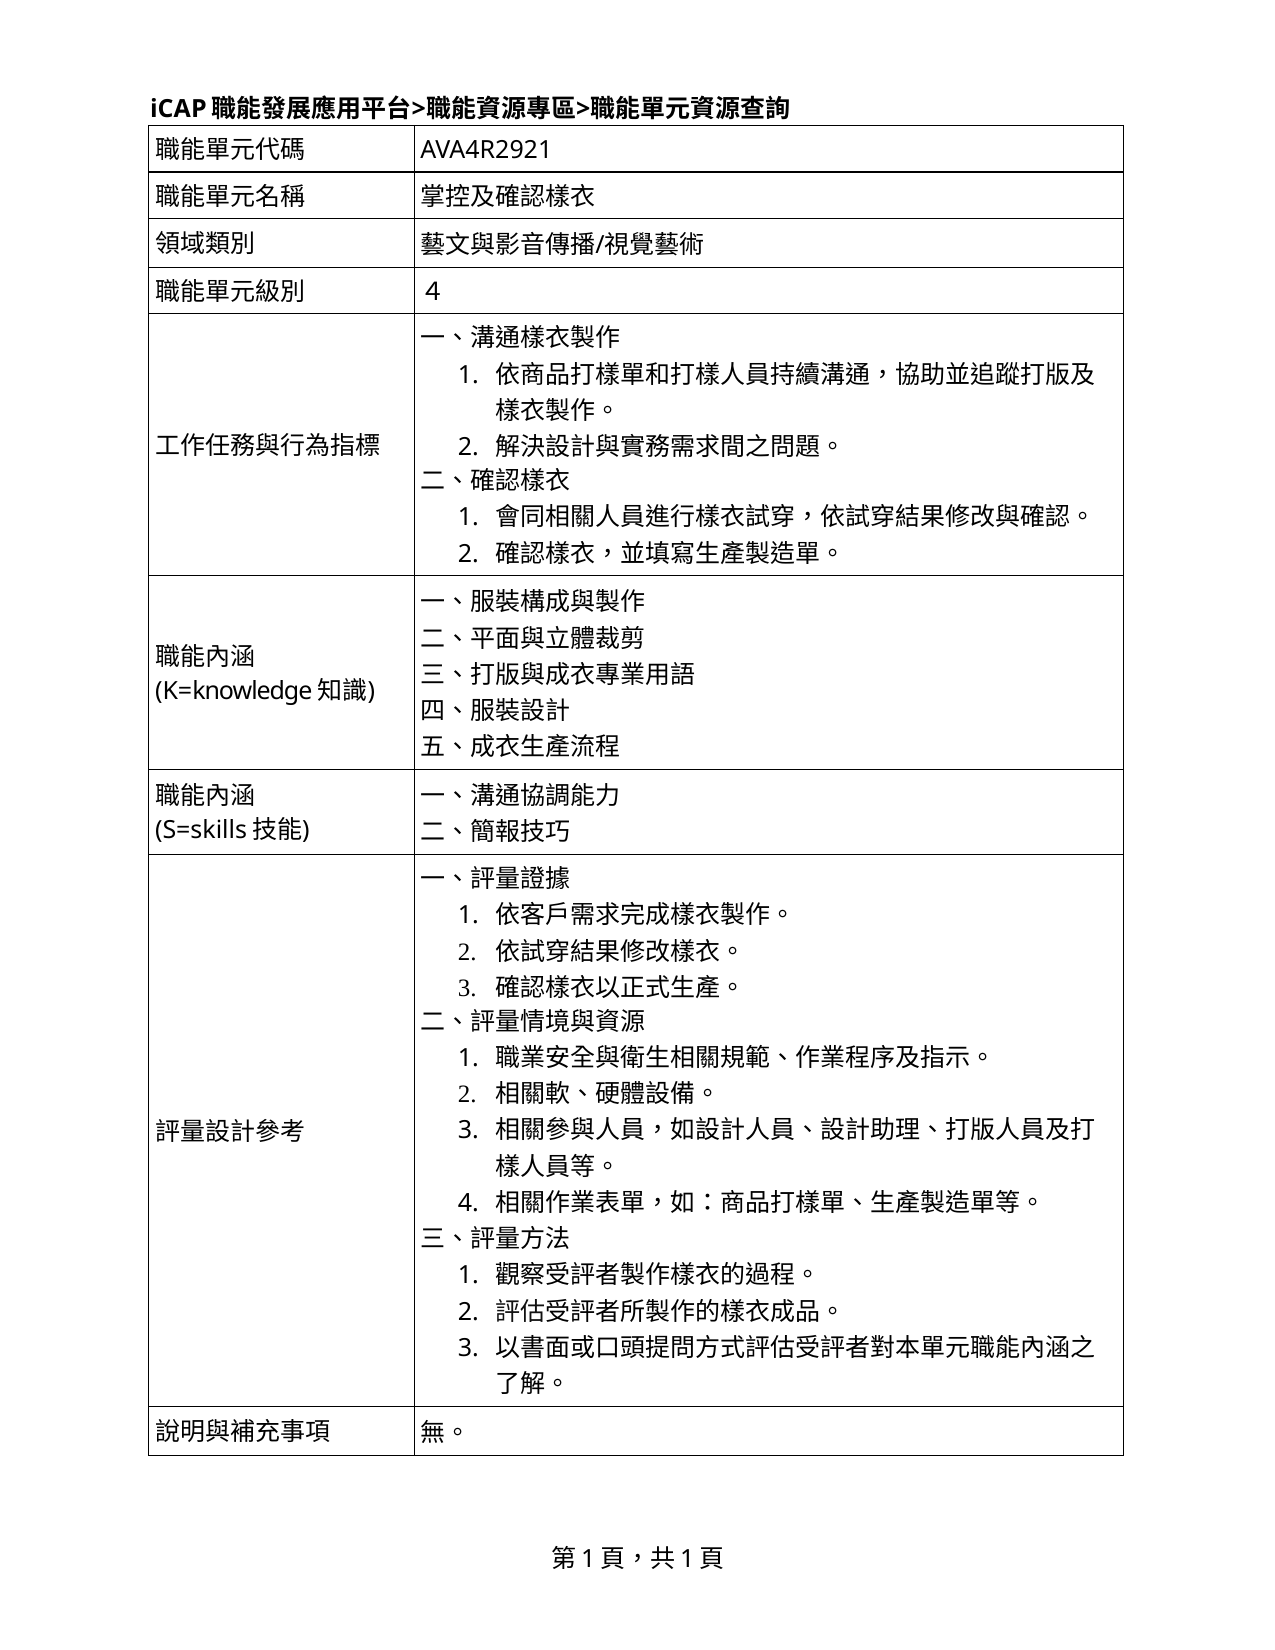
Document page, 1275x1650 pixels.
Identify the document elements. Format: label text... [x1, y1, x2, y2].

table_cell 職能內涵 (S=skills技能) [149, 770, 414, 854]
table_cell 工作任務與行為指標 [149, 314, 414, 575]
table_cell 說明與補充事項 [149, 1407, 414, 1454]
table_cell 一、評量證據 依客戶需求完成樣衣製作。 依試穿結果修改樣衣。 確認樣衣以正式生產。 二、評量情境與資源 職業安全與衛生相關規範、作業程序及指示。 相關軟、硬體設備。 相關參與人員，如設計人員、設計助理、打版人員及打樣人員等。 相關作業表單，如：商品打樣單、生產製造單等。 三、評量方法 觀察受評者製作樣衣的過程。 評估受評者所製作的樣衣成品。 以書面或口頭提問方式評估受評者對本單元職能內涵之了解。 [415, 855, 1123, 1406]
table_cell 評量設計參考 [149, 855, 414, 1406]
table_header AVA4R2921 [415, 126, 1123, 171]
table_cell 職能單元級別 [149, 268, 414, 313]
table_cell 一、溝通協調能力 二、簡報技巧 [415, 770, 1123, 854]
table_cell 掌控及確認樣衣 [415, 173, 1123, 218]
table_cell 一、服裝構成與製作 二、平面與立體裁剪 三、打版與成衣專業用語 四、服裝設計 五、成衣生產流程 [415, 576, 1123, 769]
table_cell 無。 [415, 1407, 1123, 1454]
table_cell 領域類別 [149, 219, 414, 267]
table_cell ４ [415, 268, 1123, 313]
table_cell 職能內涵 (K=knowledge知識) [149, 576, 414, 769]
table_cell 職能單元名稱 [149, 173, 414, 218]
table_header 職能單元代碼 [149, 126, 414, 171]
table_cell 一、溝通樣衣製作 依商品打樣單和打樣人員持續溝通，協助並追蹤打版及樣衣製作。 解決設計與實務需求間之問題。 二、確認樣衣 會同相關人員進行樣衣試穿，依試穿結果修改與確認。 確認樣衣，並填寫生產製造單。 [415, 314, 1123, 575]
table_cell 藝文與影音傳播/視覺藝術 [415, 219, 1123, 267]
